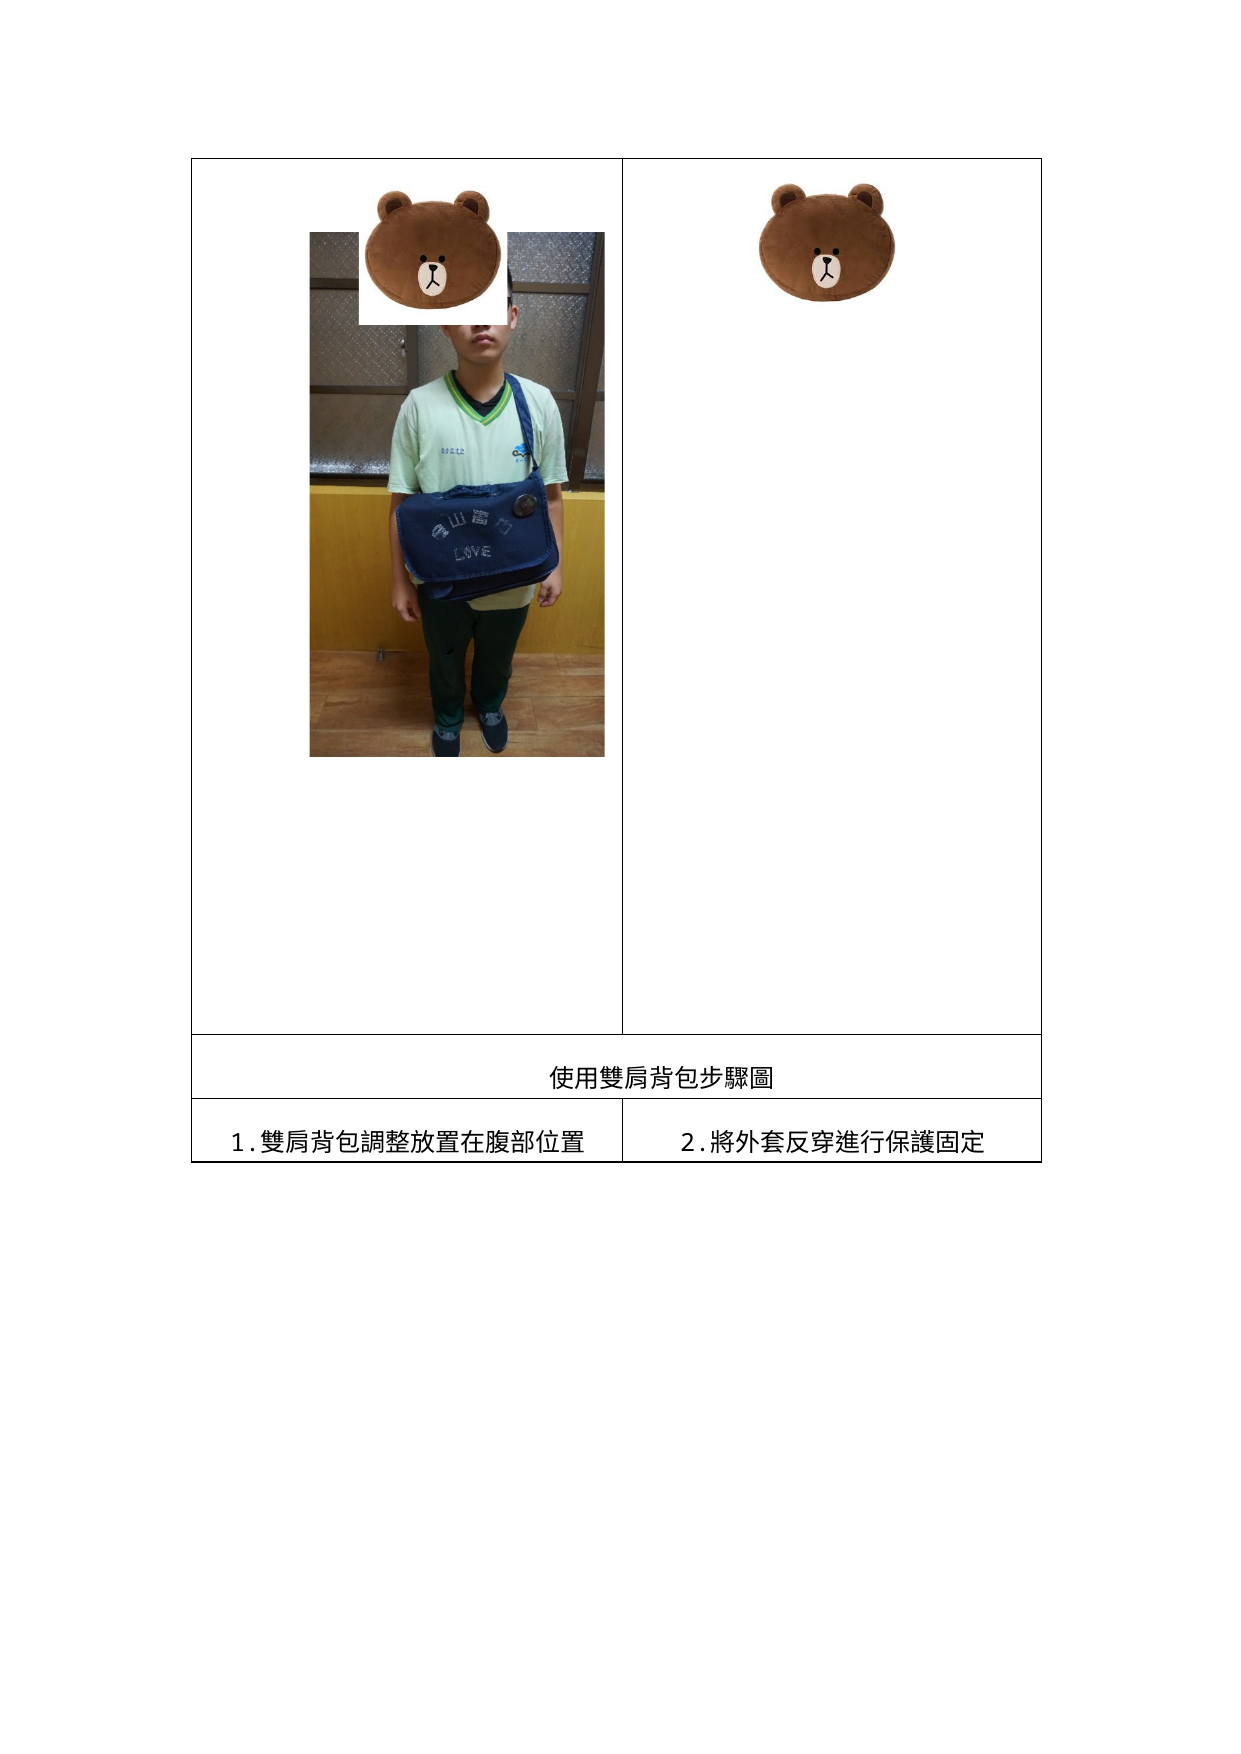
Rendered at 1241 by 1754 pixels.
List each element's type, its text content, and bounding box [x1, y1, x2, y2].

table_cell [192, 159, 622, 1034]
table_cell [623, 159, 1041, 1034]
table_cell 2.將外套反穿進行保護固定 [623, 1099, 1041, 1161]
table_cell 使用雙肩背包步驟圖 [192, 1035, 1041, 1098]
table_cell 1.雙肩背包調整放置在腹部位置 [192, 1099, 622, 1161]
